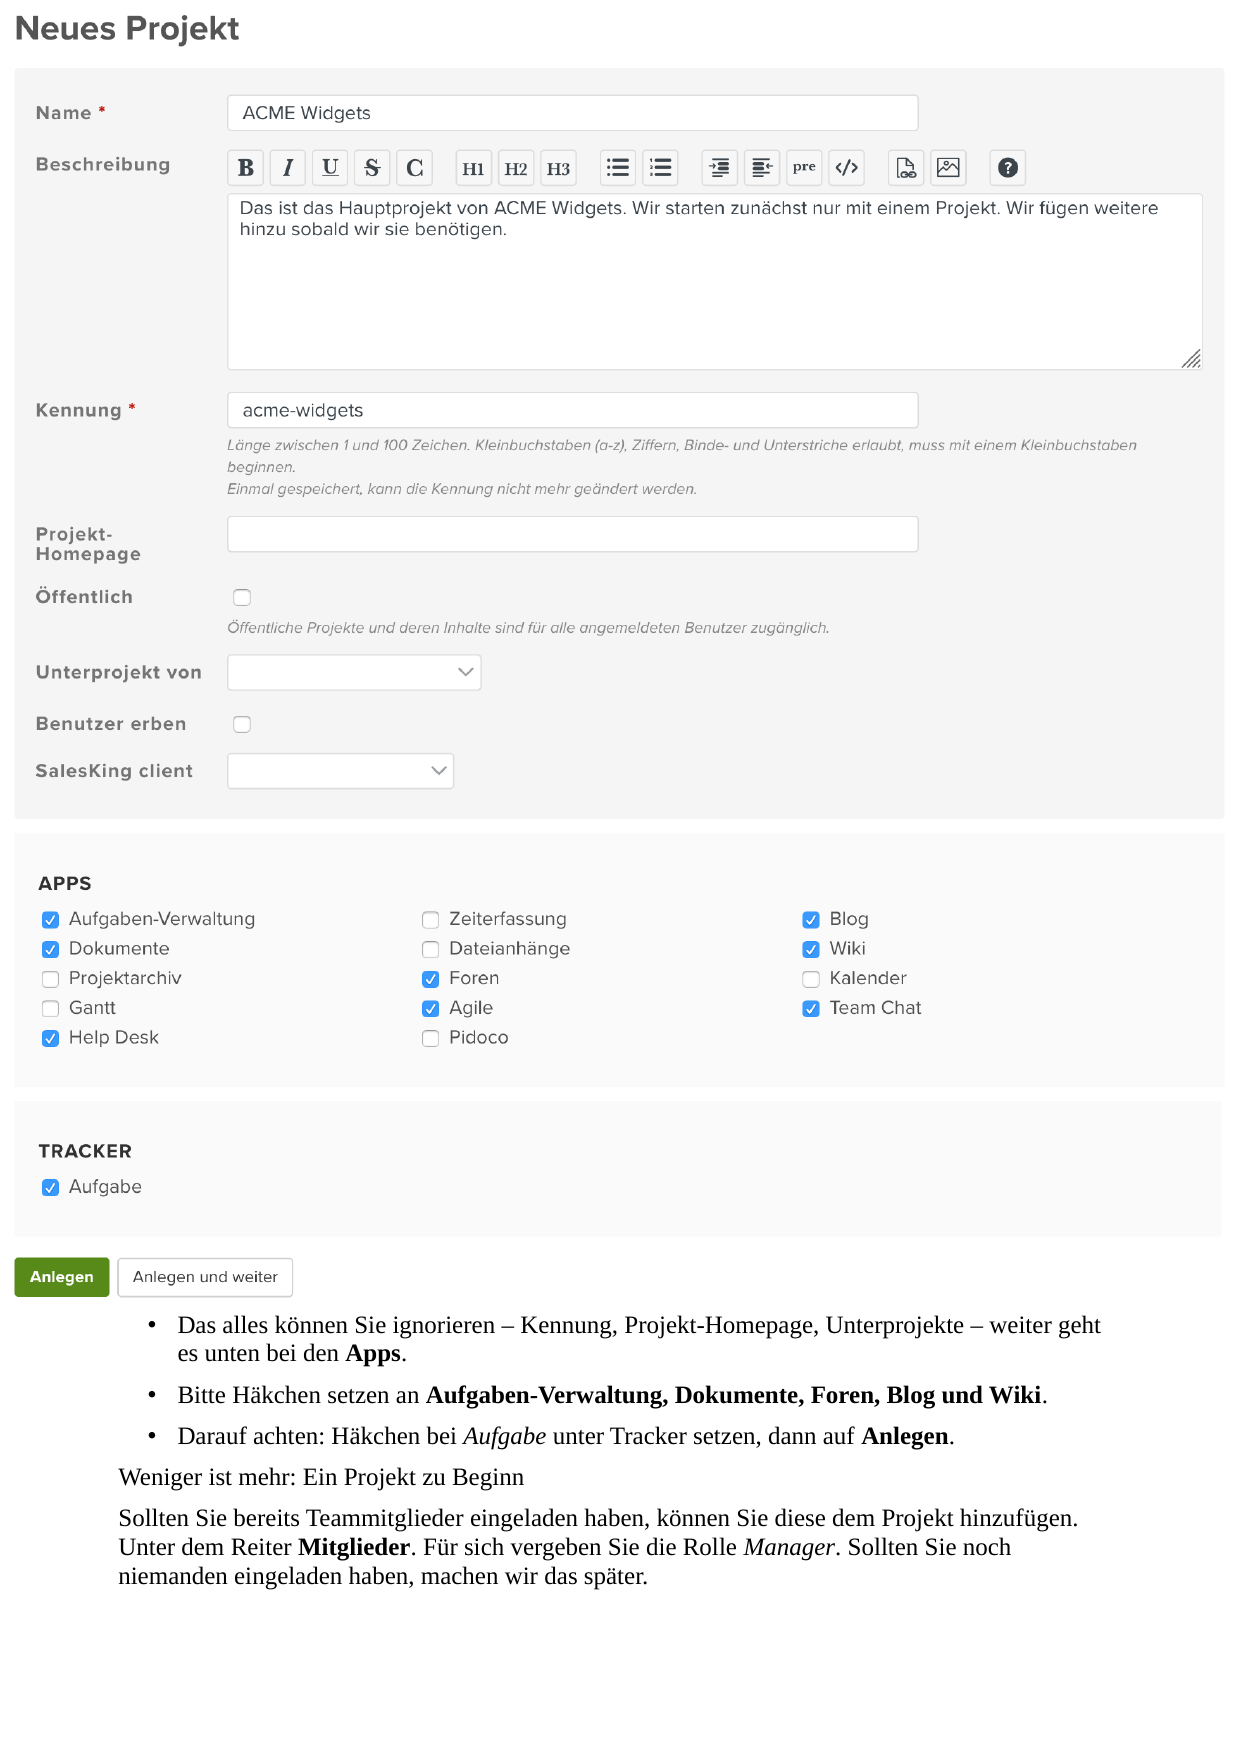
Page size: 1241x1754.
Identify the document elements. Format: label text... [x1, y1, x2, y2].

text Weniger ist mehr: Ein Projekt zu Beginn [118, 1462, 1122, 1491]
list Das alles können Sie ignorieren – Kennung, Projekt-Homepage, Unterprojekte – weiter geht es unten bei den Apps. [148, 1310, 1122, 1367]
list Darauf achten: Häkchen bei Aufgabe unter Tracker setzen, dann auf Anlegen. [148, 1421, 1122, 1450]
list Bitte Häkchen setzen an Aufgaben-Verwaltung, Dokumente, Foren, Blog und Wiki. [148, 1380, 1122, 1408]
picture [0, 0, 1241, 1310]
text Sollten Sie bereits Teammitglieder eingeladen haben, können Sie diese dem Projekt hinzufügen. Unter dem Reiter Mitglieder. Für sich vergeben Sie die Rolle Manager. Sollten Sie noch niemanden eingeladen haben, machen wir das später. [118, 1503, 1122, 1590]
